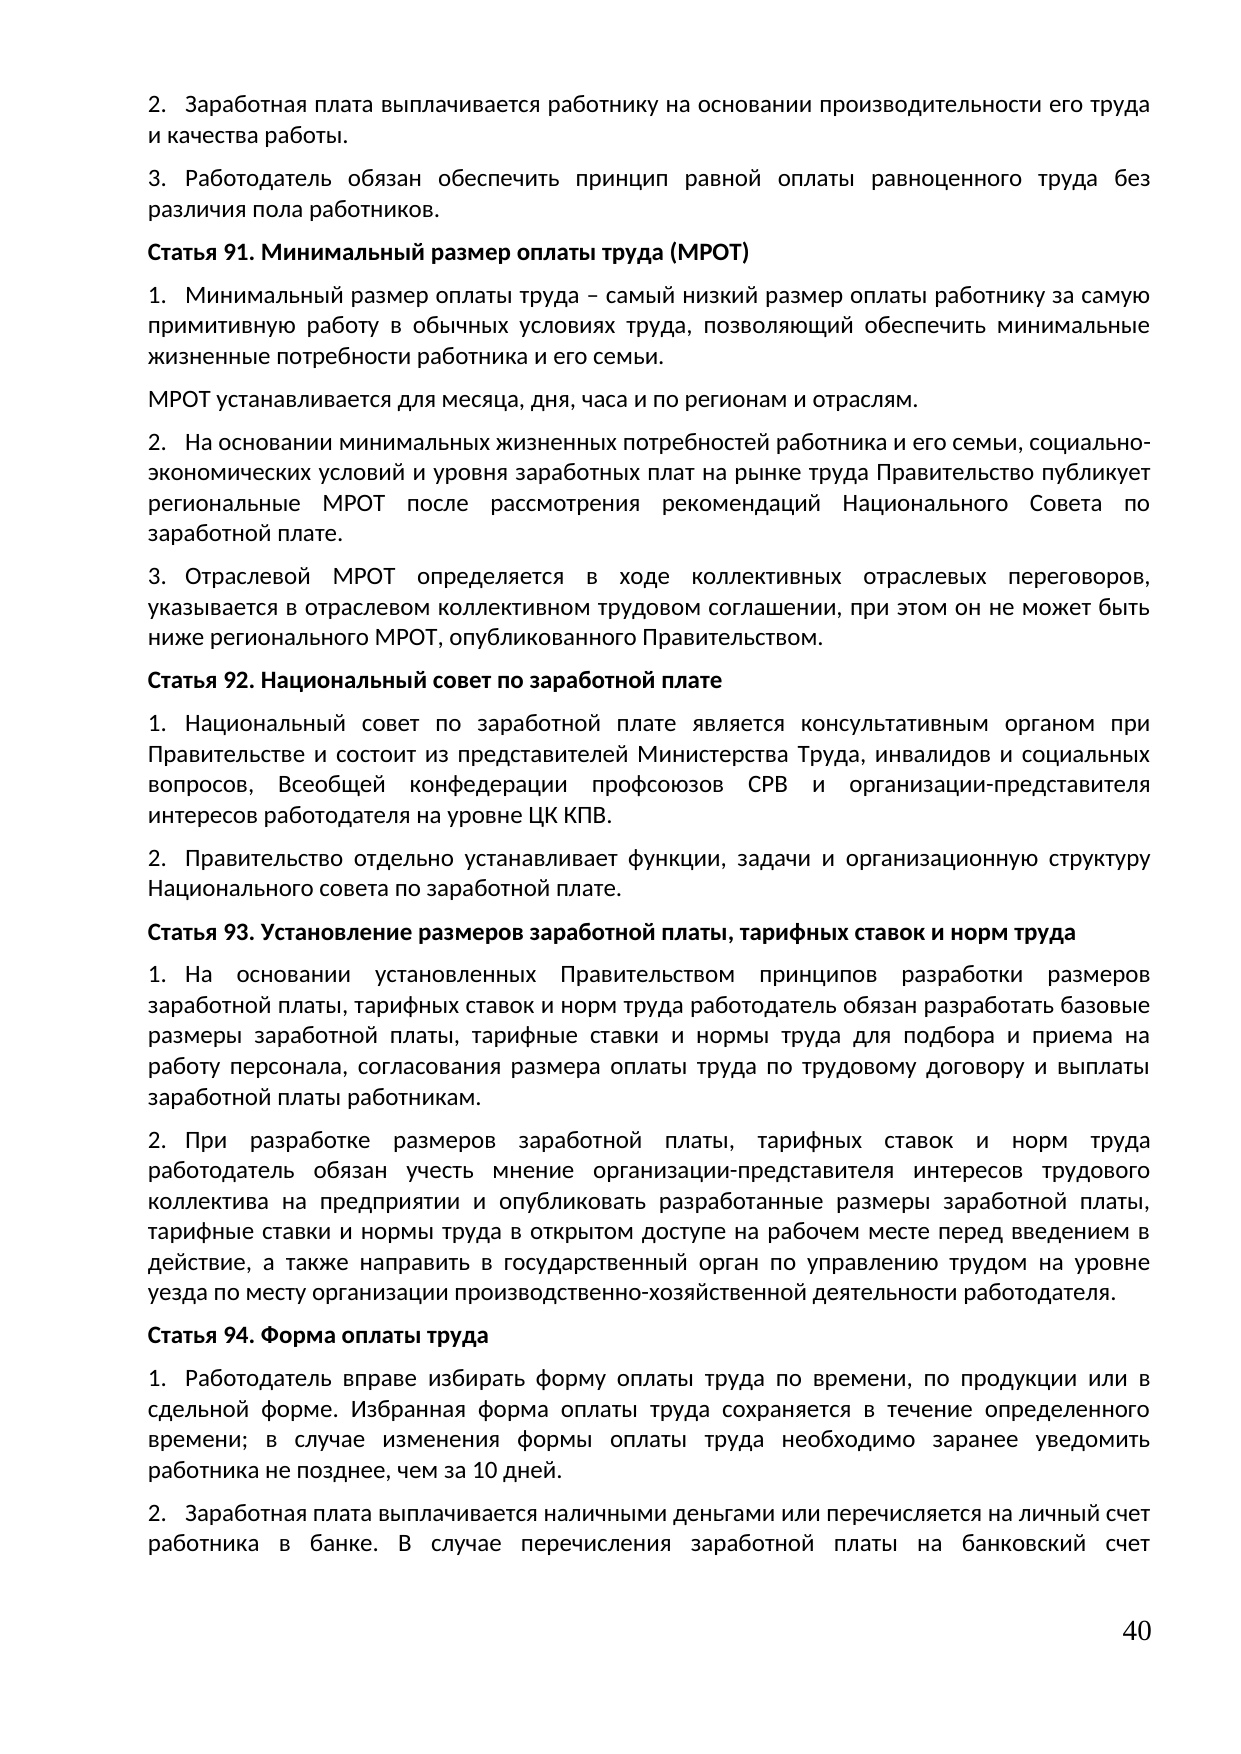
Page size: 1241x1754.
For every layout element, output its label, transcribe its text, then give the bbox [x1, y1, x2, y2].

list Заработная плата выплачивается работнику на основании производительности его труда и качества работы. [148, 89, 1152, 150]
text Статья 92. Национальный совет по заработной плате [148, 664, 1152, 695]
list Работодатель вправе избирать форму оплаты труда по времени, по продукции или в сдельной форме. Избранная форма оплаты труда сохраняется в течение определенного времени; в случае изменения формы оплаты труда необходимо заранее уведомить работника не позднее, чем за 10 дней. [148, 1362, 1152, 1484]
list Минимальный размер оплаты труда – самый низкий размер оплаты работнику за самую примитивную работу в обычных условиях труда, позволяющий обеспечить минимальные жизненные потребности работника и его семьи. [148, 279, 1152, 370]
list Заработная плата выплачивается наличными деньгами или перечисляется на личный счет работника в банке. В случае перечисления заработной платы на банковский счет [148, 1497, 1152, 1558]
text Статья 93. Установление размеров заработной платы, тарифных ставок и норм труда [148, 916, 1152, 946]
list Правительство отдельно устанавливает функции, задачи и организационную структуру Национального совета по заработной плате. [148, 842, 1152, 903]
list МРОТ устанавливается для месяца, дня, часа и по регионам и отраслям. [148, 383, 1152, 413]
text Статья 94. Форма оплаты труда [148, 1319, 1152, 1350]
text Статья 91. Минимальный размер оплаты труда (МРОТ) [148, 236, 1152, 266]
list Отраслевой МРОТ определяется в ходе коллективных отраслевых переговоров, указывается в отраслевом коллективном трудовом соглашении, при этом он не может быть ниже регионального МРОТ, опубликованного Правительством. [148, 560, 1152, 652]
list На основании установленных Правительством принципов разработки размеров заработной платы, тарифных ставок и норм труда работодатель обязан разработать базовые размеры заработной платы, тарифные ставки и нормы труда для подбора и приема на работу персонала, согласования размера оплаты труда по трудовому договору и выплаты заработной платы работникам. [148, 959, 1152, 1111]
list На основании минимальных жизненных потребностей работника и его семьи, социально-экономических условий и уровня заработных плат на рынке труда Правительство публикует региональные МРОТ после рассмотрения рекомендаций Национального Совета по заработной плате. [148, 426, 1152, 548]
list При разработке размеров заработной платы, тарифных ставок и норм труда работодатель обязан учесть мнение организации-представителя интересов трудового коллектива на предприятии и опубликовать разработанные размеры заработной платы, тарифные ставки и нормы труда в открытом доступе на рабочем месте перед введением в действие, а также направить в государственный орган по управлению трудом на уровне уезда по месту организации производственно-хозяйственной деятельности работодателя. [148, 1124, 1152, 1307]
list Работодатель обязан обеспечить принцип равной оплаты равноценного труда без различия пола работников. [148, 162, 1152, 223]
list Национальный совет по заработной плате является консультативным органом при Правительстве и состоит из представителей Министерства Труда, инвалидов и социальных вопросов, Всеобщей конфедерации профсоюзов СРВ и организации-представителя интересов работодателя на уровне ЦК КПВ. [148, 707, 1152, 829]
